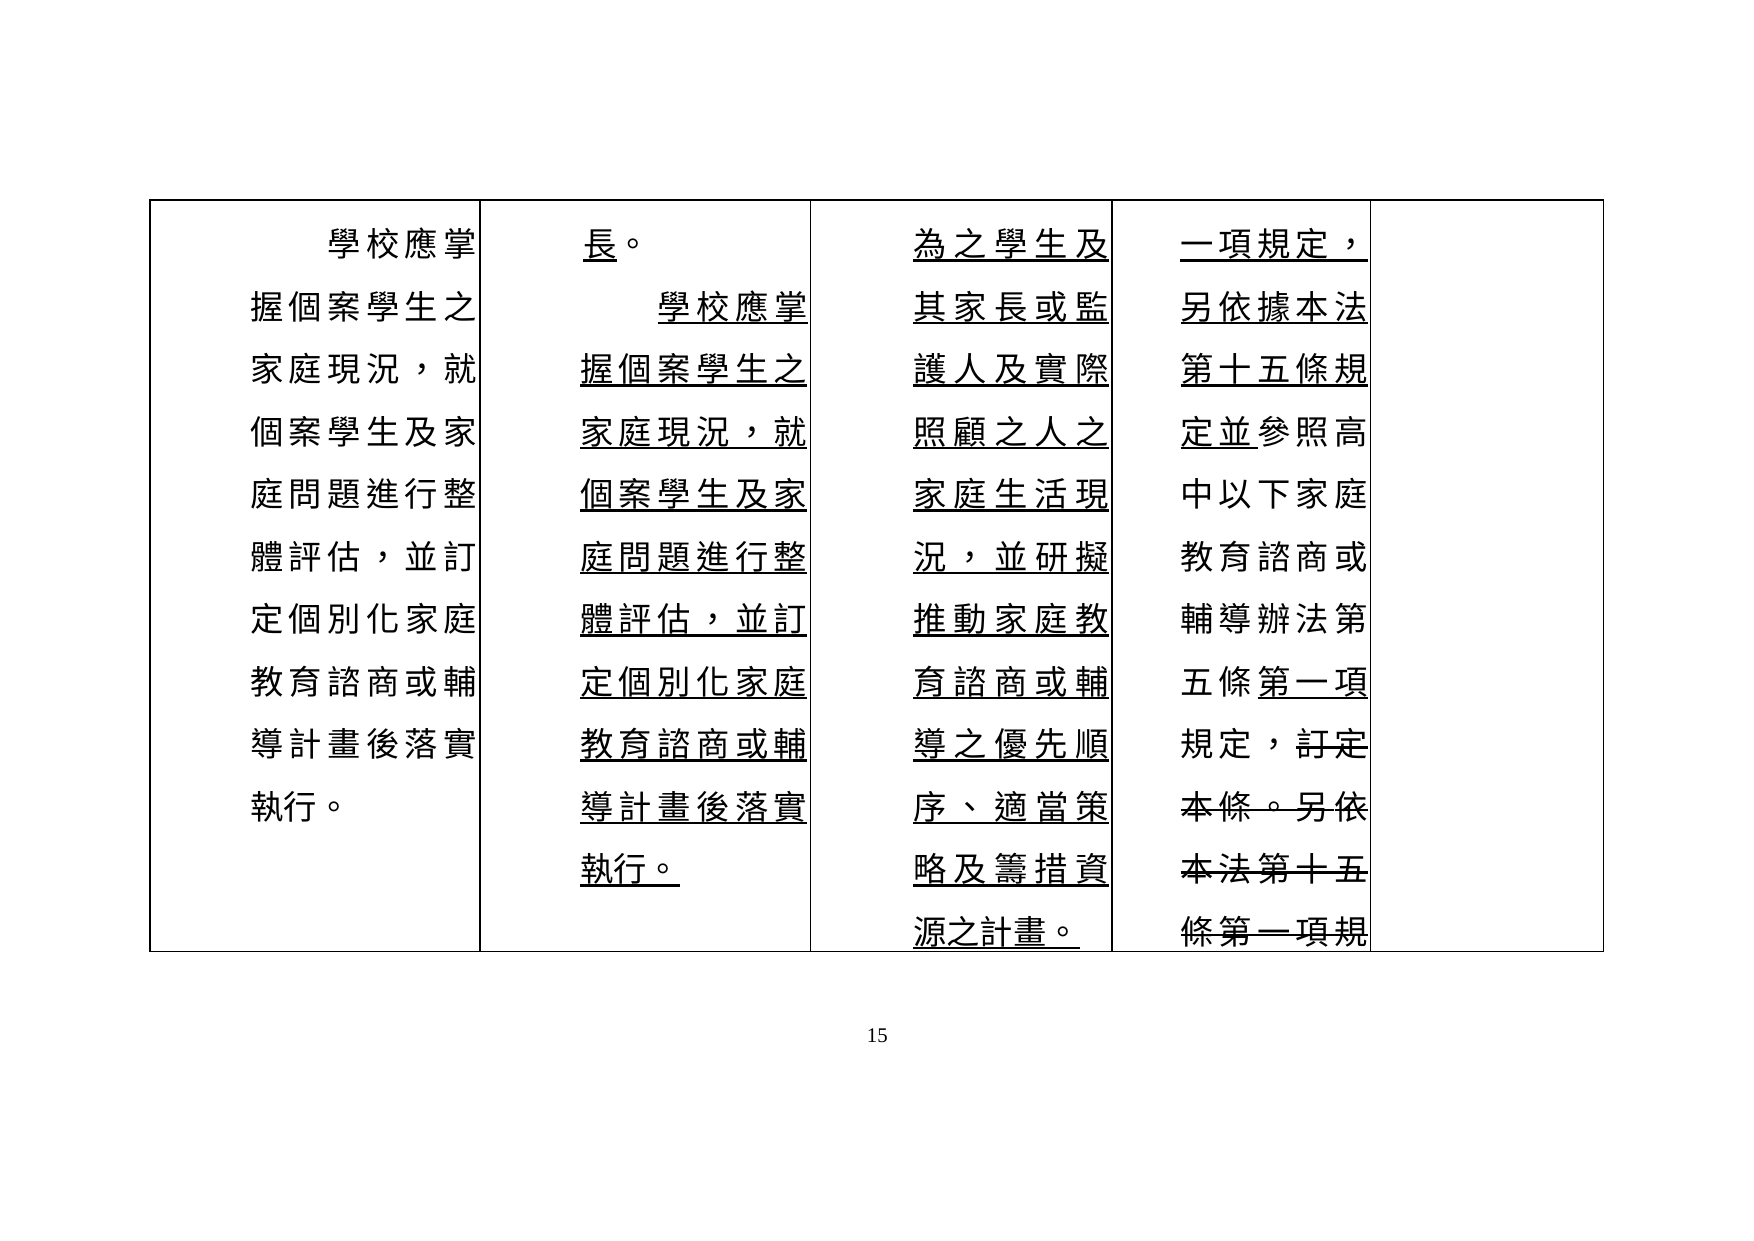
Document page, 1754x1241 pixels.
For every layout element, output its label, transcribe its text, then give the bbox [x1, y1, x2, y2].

table_cell 為之學生及其家長或監護人及實際照顧之人之家庭生活現況，並研擬推動家庭教育諮商或輔導之優先順序、適當策略及籌措資源之計畫。 [811, 201, 1111, 951]
table_cell 一項規定，另依據本法第十五條規定並參照高中以下家庭教育諮商或輔導辦法第五條第一項規定，訂定本條。另依本法第十五條第一項規 [1113, 201, 1370, 951]
table_cell 學校應掌握個案學生之家庭現況，就個案學生及家庭問題進行整體評估，並訂定個別化家庭教育諮商或輔導計畫後落實執行。 [151, 201, 479, 951]
table_cell [1371, 201, 1603, 951]
table_cell 長。 學校應掌握個案學生之家庭現況，就個案學生及家庭問題進行整體評估，並訂定個別化家庭教育諮商或輔導計畫後落實執行。 [481, 201, 810, 951]
